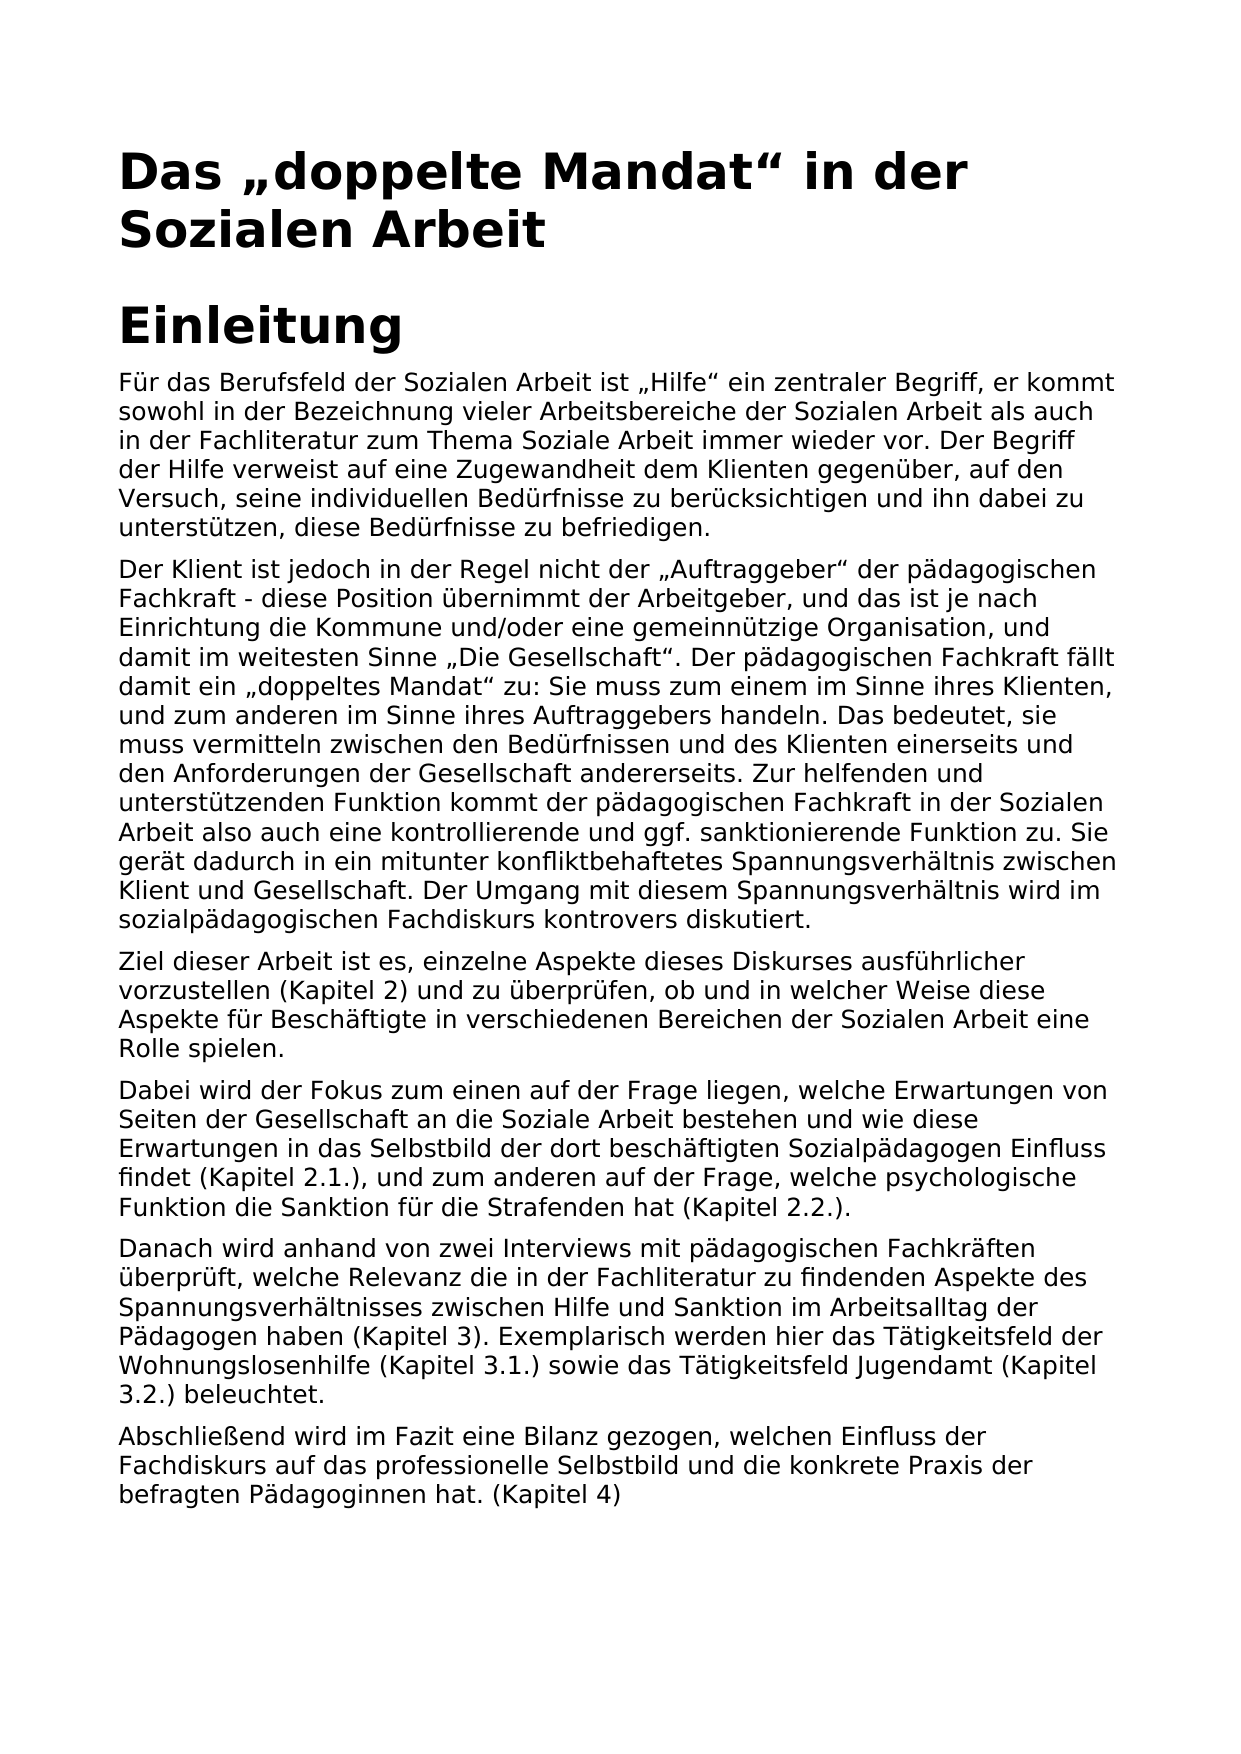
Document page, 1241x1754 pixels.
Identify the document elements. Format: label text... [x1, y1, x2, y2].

text Der Klient ist jedoch in der Regel nicht der „Auftraggeber“ der pädagogischen Fachkraft - diese Position übernimmt der Arbeitgeber, und das ist je nach Einrichtung die Kommune und/oder eine gemeinnützige Organisation, und damit im weitesten Sinne „Die Gesellschaft“. Der pädagogischen Fachkraft fällt damit ein „doppeltes Mandat“ zu: Sie muss zum einem im Sinne ihres Klienten, und zum anderen im Sinne ihres Auftraggebers handeln. Das bedeutet, sie muss vermitteln zwischen den Bedürfnissen und des Klienten einerseits und den Anforderungen der Gesellschaft andererseits. Zur helfenden und unterstützenden Funktion kommt der pädagogischen Fachkraft in der Sozialen Arbeit also auch eine kontrollierende und ggf. sanktionierende Funktion zu. Sie gerät dadurch in ein mitunter konfliktbehaftetes Spannungsverhältnis zwischen Klient und Gesellschaft. Der Umgang mit diesem Spannungsverhältnis wird im sozialpädagogischen Fachdiskurs kontrovers diskutiert. [118, 555, 1122, 934]
text Dabei wird der Fokus zum einen auf der Frage liegen, welche Erwartungen von Seiten der Gesellschaft an die Soziale Arbeit bestehen und wie diese Erwartungen in das Selbstbild der dort beschäftigten Sozialpädagogen Einfluss findet (Kapitel 2.1.), und zum anderen auf der Frage, welche psychologische Funktion die Sanktion für die Strafenden hat (Kapitel 2.2.). [118, 1076, 1122, 1222]
text Für das Berufsfeld der Sozialen Arbeit ist „Hilfe“ ein zentraler Begriff, er kommt sowohl in der Bezeichnung vieler Arbeitsbereiche der Sozialen Arbeit als auch in der Fachliteratur zum Thema Soziale Arbeit immer wieder vor. Der Begriff der Hilfe verweist auf eine Zugewandheit dem Klienten gegenüber, auf den Versuch, seine individuellen Bedürfnisse zu berücksichtigen und ihn dabei zu unterstützen, diese Bedürfnisse zu befriedigen. [118, 368, 1122, 543]
text Ziel dieser Arbeit ist es, einzelne Aspekte dieses Diskurses ausführlicher vorzustellen (Kapitel 2) und zu überprüfen, ob und in welcher Weise diese Aspekte für Beschäftigte in verschiedenen Bereichen der Sozialen Arbeit eine Rolle spielen. [118, 947, 1122, 1064]
subtitle Einleitung [118, 297, 1122, 355]
subtitle Das „doppelte Mandat“ in der Sozialen Arbeit [118, 143, 1122, 259]
text Abschließend wird im Fazit eine Bilanz gezogen, welchen Einfluss der Fachdiskurs auf das professionelle Selbstbild und die konkrete Praxis der befragten Pädagoginnen hat. (Kapitel 4) [118, 1422, 1122, 1509]
text Danach wird anhand von zwei Interviews mit pädagogischen Fachkräften überprüft, welche Relevanz die in der Fachliteratur zu findenden Aspekte des Spannungsverhältnisses zwischen Hilfe und Sanktion im Arbeitsalltag der Pädagogen haben (Kapitel 3). Exemplarisch werden hier das Tätigkeitsfeld der Wohnungslosenhilfe (Kapitel 3.1.) sowie das Tätigkeitsfeld Jugendamt (Kapitel 3.2.) beleuchtet. [118, 1234, 1122, 1409]
